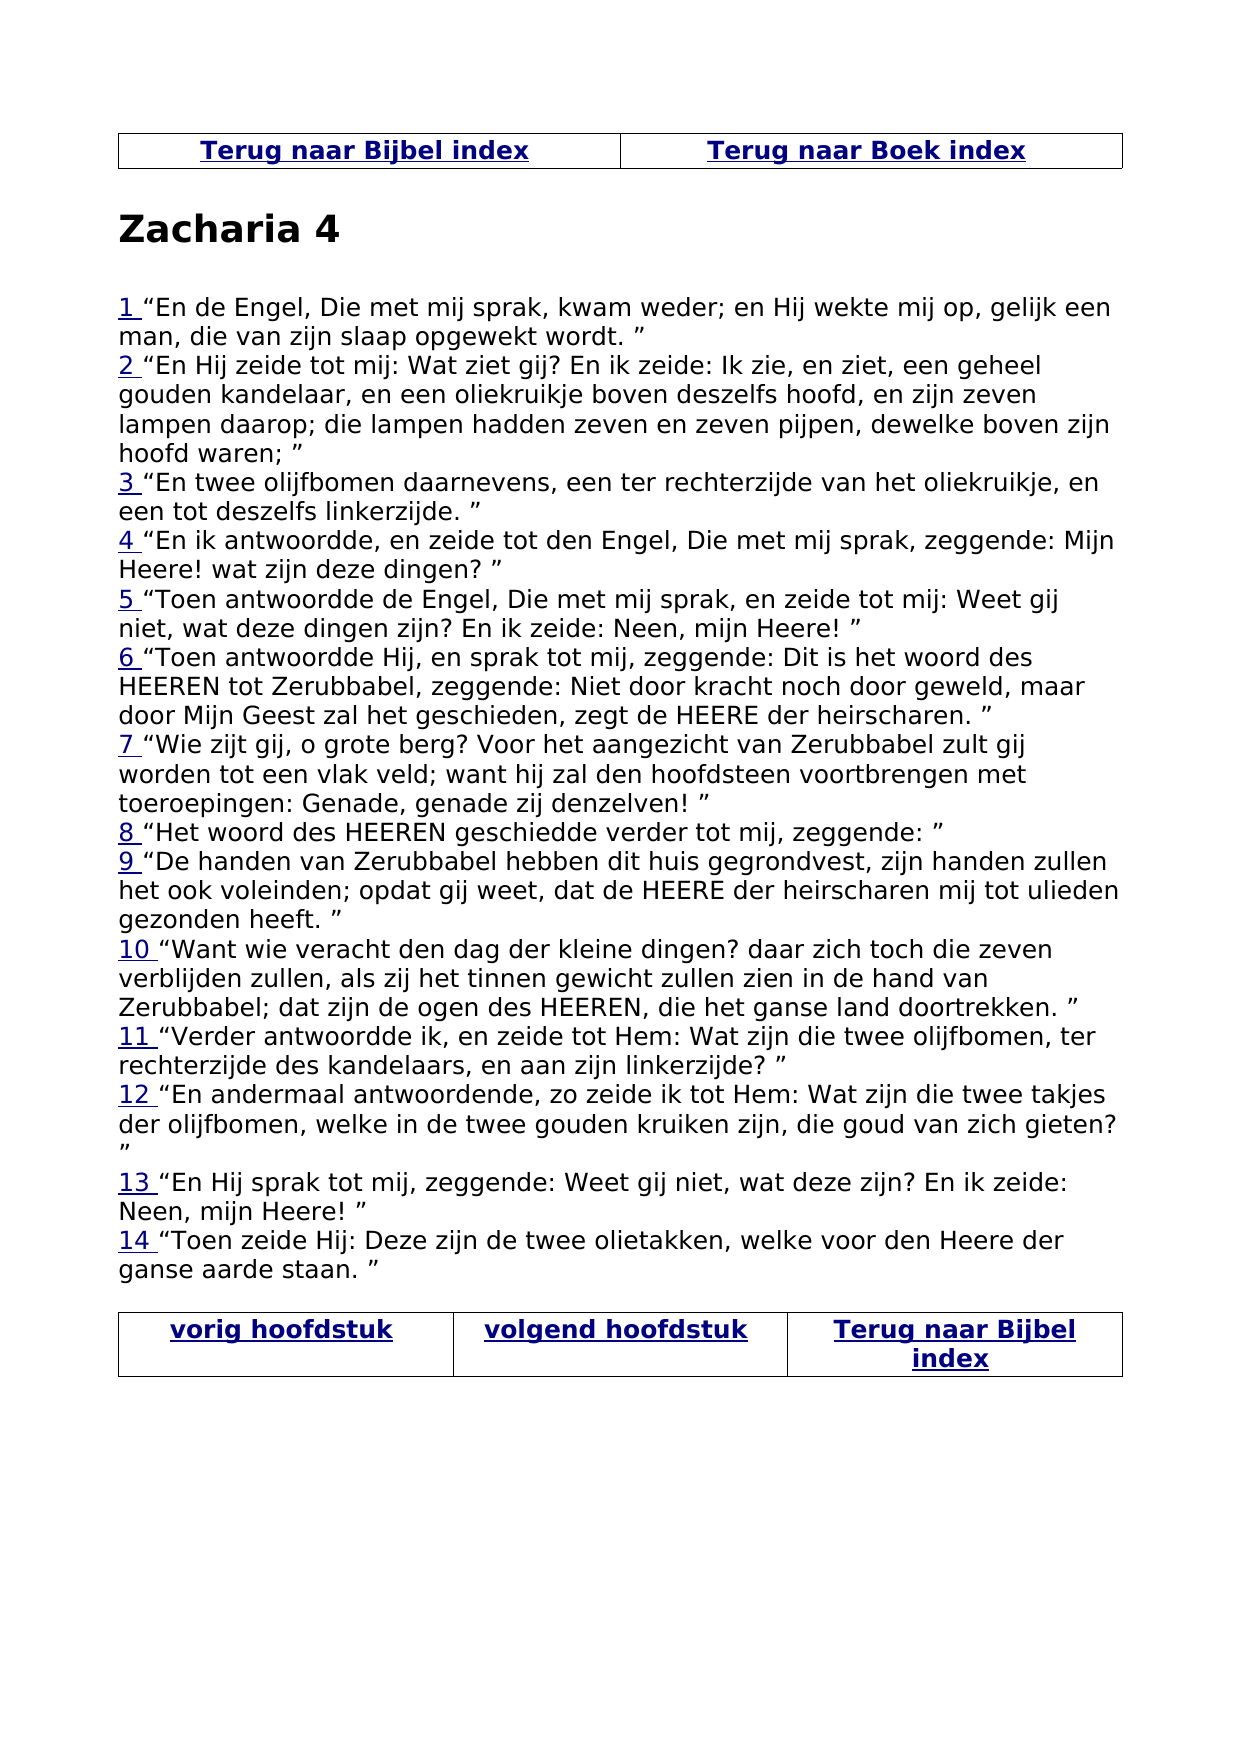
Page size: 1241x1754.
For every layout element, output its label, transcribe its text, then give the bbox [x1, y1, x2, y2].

table_header volgend hoofdstuk [454, 1313, 787, 1376]
table_header Terug naar Bijbel index [119, 134, 620, 168]
table_header vorig hoofdstuk [119, 1313, 453, 1376]
text 1 “En de Engel, Die met mij sprak, kwam weder; en Hij wekte mij op, gelijk een man, die van zijn slaap opgewekt wordt. ” 2 “En Hij zeide tot mij: Wat ziet gij? En ik zeide: Ik zie, en ziet, een geheel gouden kandelaar, en een oliekruikje boven deszelfs hoofd, en zijn zeven lampen daarop; die lampen hadden zeven en zeven pijpen, dewelke boven zijn hoofd waren; ” 3 “En twee olijfbomen daarnevens, een ter rechterzijde van het oliekruikje, en een tot deszelfs linkerzijde. ” 4 “En ik antwoordde, en zeide tot den Engel, Die met mij sprak, zeggende: Mijn Heere! wat zijn deze dingen? ” 5 “Toen antwoordde de Engel, Die met mij sprak, en zeide tot mij: Weet gij niet, wat deze dingen zijn? En ik zeide: Neen, mijn Heere! ” 6 “Toen antwoordde Hij, en sprak tot mij, zeggende: Dit is het woord des HEEREN tot Zerubbabel, zeggende: Niet door kracht noch door geweld, maar door Mijn Geest zal het geschieden, zegt de HEERE der heirscharen. ” 7 “Wie zijt gij, o grote berg? Voor het aangezicht van Zerubbabel zult gij worden tot een vlak veld; want hij zal den hoofdsteen voortbrengen met toeroepingen: Genade, genade zij denzelven! ” 8 “Het woord des HEEREN geschiedde verder tot mij, zeggende: ” 9 “De handen van Zerubbabel hebben dit huis gegrondvest, zijn handen zullen het ook voleinden; opdat gij weet, dat de HEERE der heirscharen mij tot ulieden gezonden heeft. ” 10 “Want wie veracht den dag der kleine dingen? daar zich toch die zeven verblijden zullen, als zij het tinnen gewicht zullen zien in de hand van Zerubbabel; dat zijn de ogen des HEEREN, die het ganse land doortrekken. ” 11 “Verder antwoordde ik, en zeide tot Hem: Wat zijn die twee olijfbomen, ter rechterzijde des kandelaars, en aan zijn linkerzijde? ” 12 “En andermaal antwoordende, zo zeide ik tot Hem: Wat zijn die twee takjes der olijfbomen, welke in de twee gouden kruiken zijn, die goud van zich gieten? ” 13 “En Hij sprak tot mij, zeggende: Weet gij niet, wat deze zijn? En ik zeide: Neen, mijn Heere! ” 14 “Toen zeide Hij: Deze zijn de twee olietakken, welke voor den Heere der ganse aarde staan. ” [118, 264, 1122, 1285]
table_header Terug naar Bijbel index [788, 1313, 1122, 1376]
table_header Terug naar Boek index [621, 134, 1122, 168]
subtitle Zacharia 4 [118, 208, 1122, 252]
